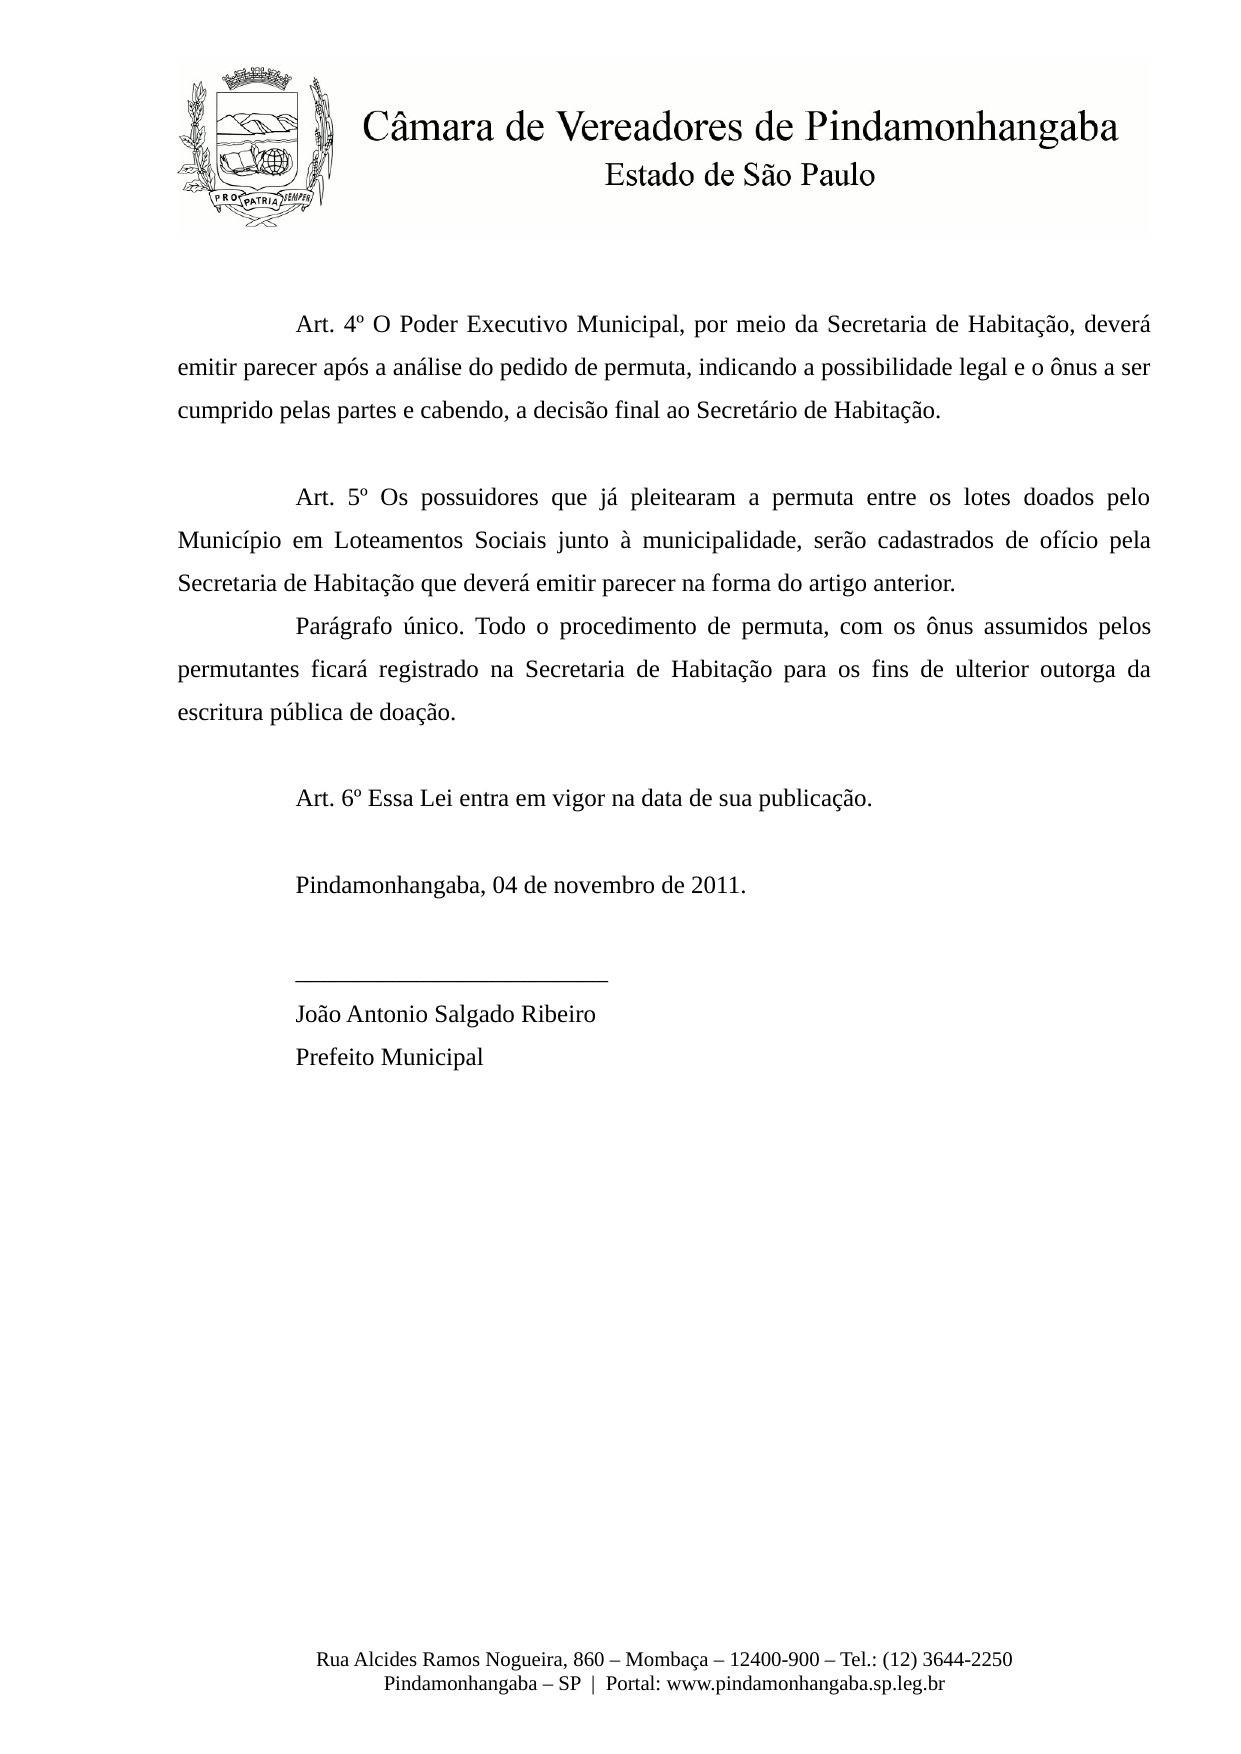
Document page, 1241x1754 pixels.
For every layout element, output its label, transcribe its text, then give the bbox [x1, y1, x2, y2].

text Art. 5º Os possuidores que já pleitearam a permuta entre os lotes doados pelo Município em Loteamentos Sociais junto à municipalidade, serão cadastrados de ofício pela Secretaria de Habitação que deverá emitir parecer na forma do artigo anterior. [177, 482, 1152, 597]
text João Antonio Salgado Ribeiro [177, 999, 1152, 1028]
text Prefeito Municipal [177, 1042, 1152, 1071]
text Art. 6º Essa Lei entra em vigor na data de sua publicação. [177, 783, 1152, 812]
picture [177, 59, 1152, 236]
text Art. 4º O Poder Executivo Municipal, por meio da Secretaria de Habitação, deverá emitir parecer após a análise do pedido de permuta, indicando a possibilidade legal e o ônus a ser cumprido pelas partes e cabendo, a decisão final ao Secretário de Habitação. [177, 309, 1152, 424]
text Pindamonhangaba, 04 de novembro de 2011. [177, 870, 1152, 898]
text Parágrafo único. Todo o procedimento de permuta, com os ônus assumidos pelos permutantes ficará registrado na Secretaria de Habitação para os fins de ulterior outorga da escritura pública de doação. [177, 611, 1152, 726]
text _________________________ [177, 956, 1152, 985]
